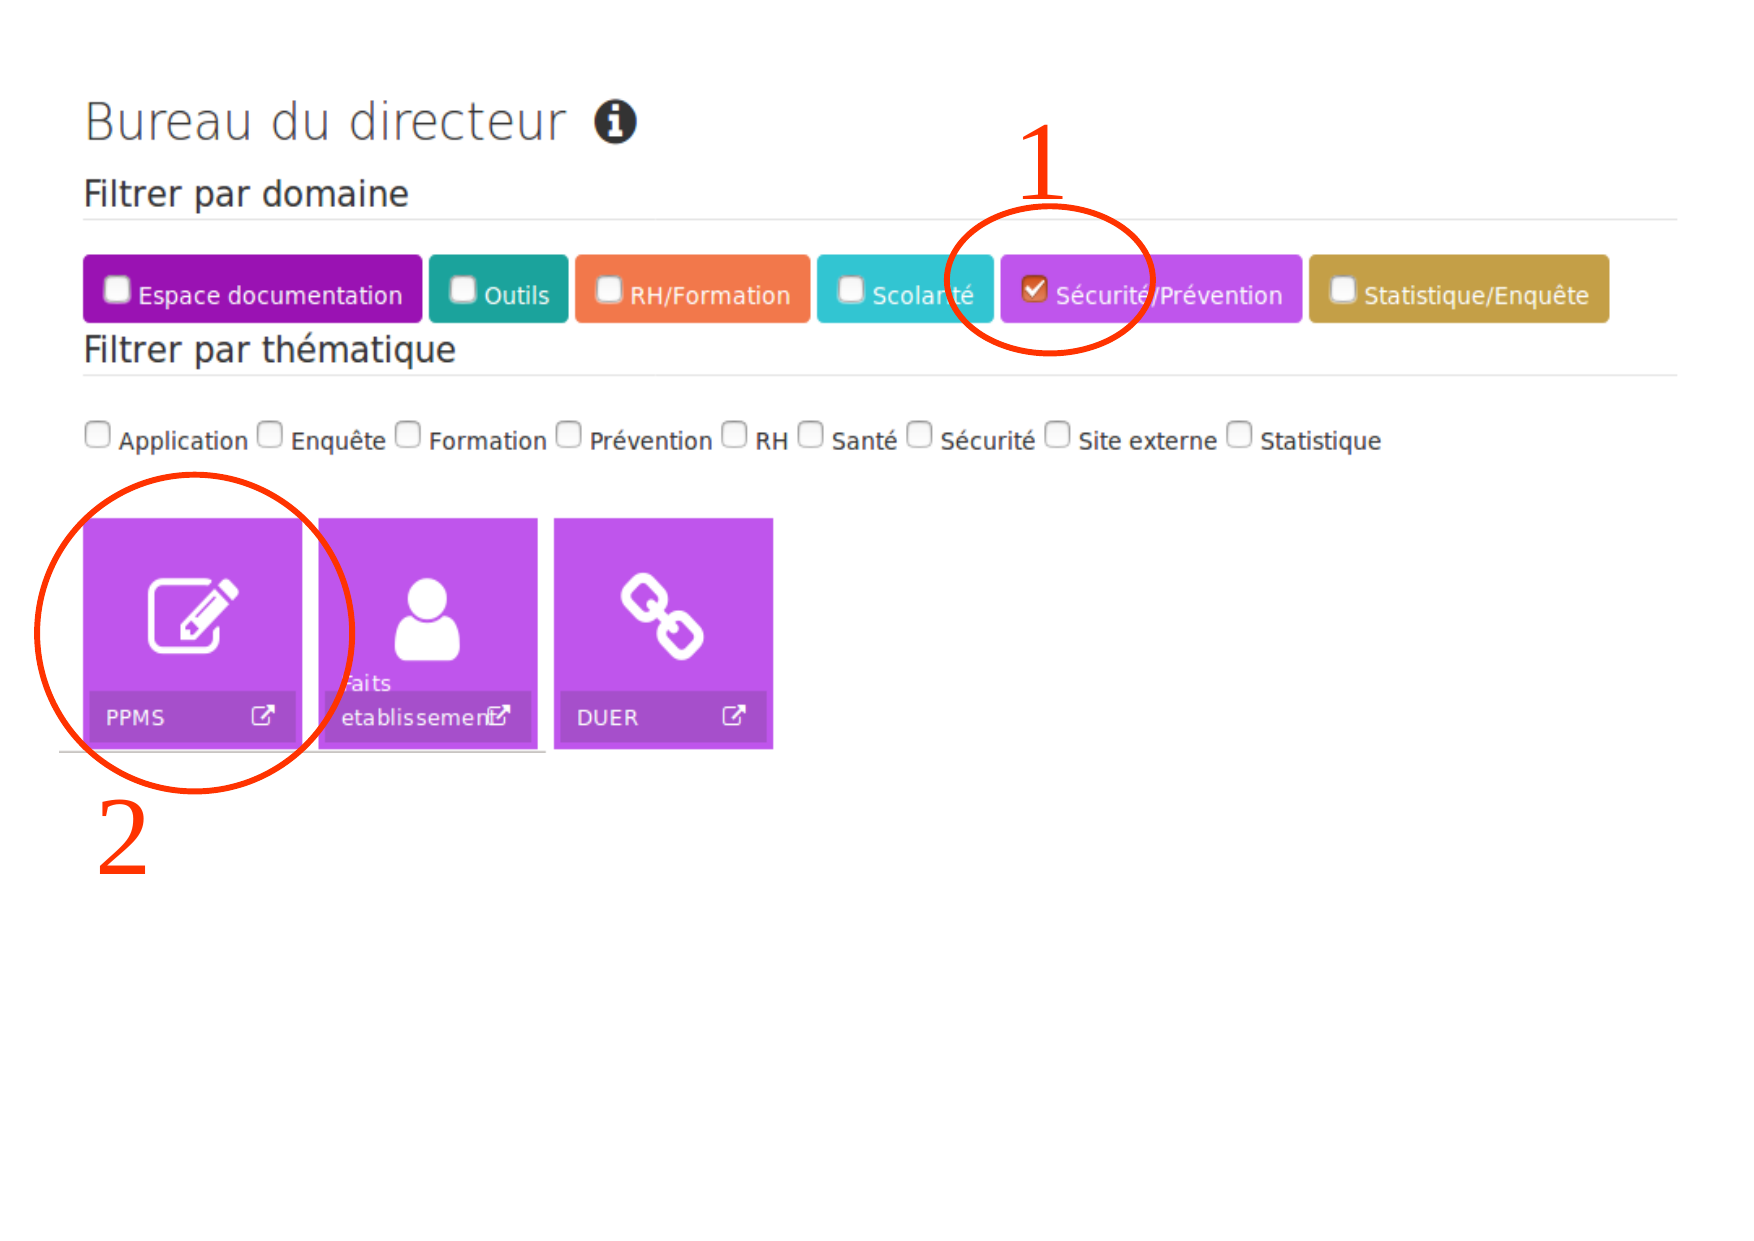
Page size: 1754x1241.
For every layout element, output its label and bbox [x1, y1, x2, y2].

picture [59, 721, 86, 753]
picture [59, 478, 349, 753]
picture [59, 59, 1678, 753]
